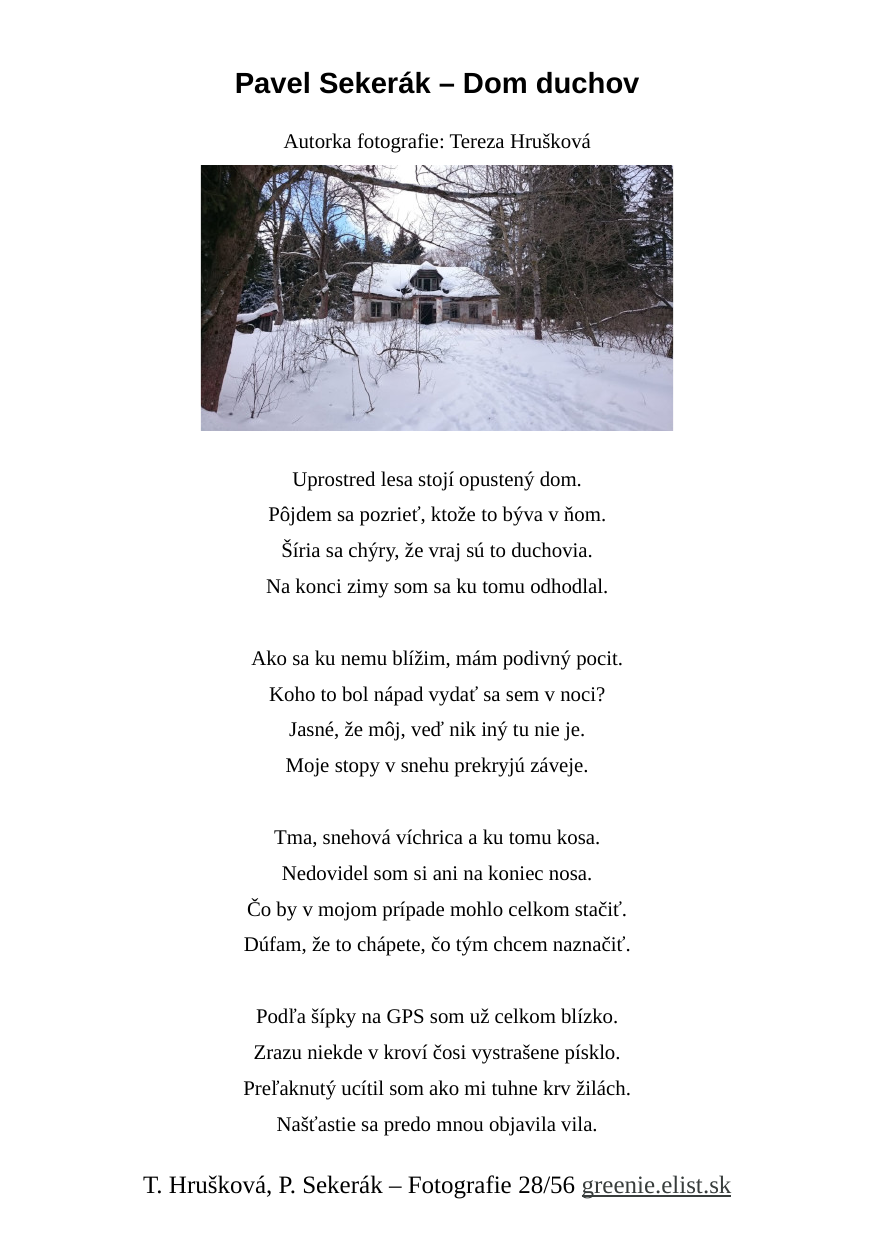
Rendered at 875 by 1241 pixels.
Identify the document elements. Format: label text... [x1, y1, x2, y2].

picture [200, 165, 674, 431]
text Šíria sa chýry, že vraj sú to duchovia. [41, 538, 833, 562]
text Našťastie sa predo mnou objavila vila. [41, 1112, 833, 1136]
text Podľa šípky na GPS som už celkom blízko. [41, 1004, 833, 1028]
text Uprostred lesa stojí opustený dom. [41, 467, 833, 491]
text Moje stopy v snehu prekryjú záveje. [41, 753, 833, 777]
text Čo by v mojom prípade mohlo celkom stačiť. [41, 897, 833, 921]
text Autorka fotografie: Tereza Hrušková [41, 129, 833, 153]
text Zrazu niekde v kroví čosi vystrašene písklo. [41, 1040, 833, 1064]
text Pôjdem sa pozrieť, ktože to býva v ňom. [41, 502, 833, 526]
text Preľaknutý ucítil som ako mi tuhne krv žilách. [41, 1076, 833, 1100]
text Nedovidel som si ani na koniec nosa. [41, 861, 833, 885]
text Tma, snehová víchrica a ku tomu kosa. [41, 825, 833, 849]
text Na konci zimy som sa ku tomu odhodlal. [41, 574, 833, 598]
text Ako sa ku nemu blížim, mám podivný pocit. [41, 646, 833, 670]
text Jasné, že môj, veď nik iný tu nie je. [41, 717, 833, 741]
text Dúfam, že to chápete, čo tým chcem naznačiť. [41, 932, 833, 956]
subtitle Pavel Sekerák – Dom duchov [41, 66, 833, 100]
text Koho to bol nápad vydať sa sem v noci? [41, 682, 833, 706]
